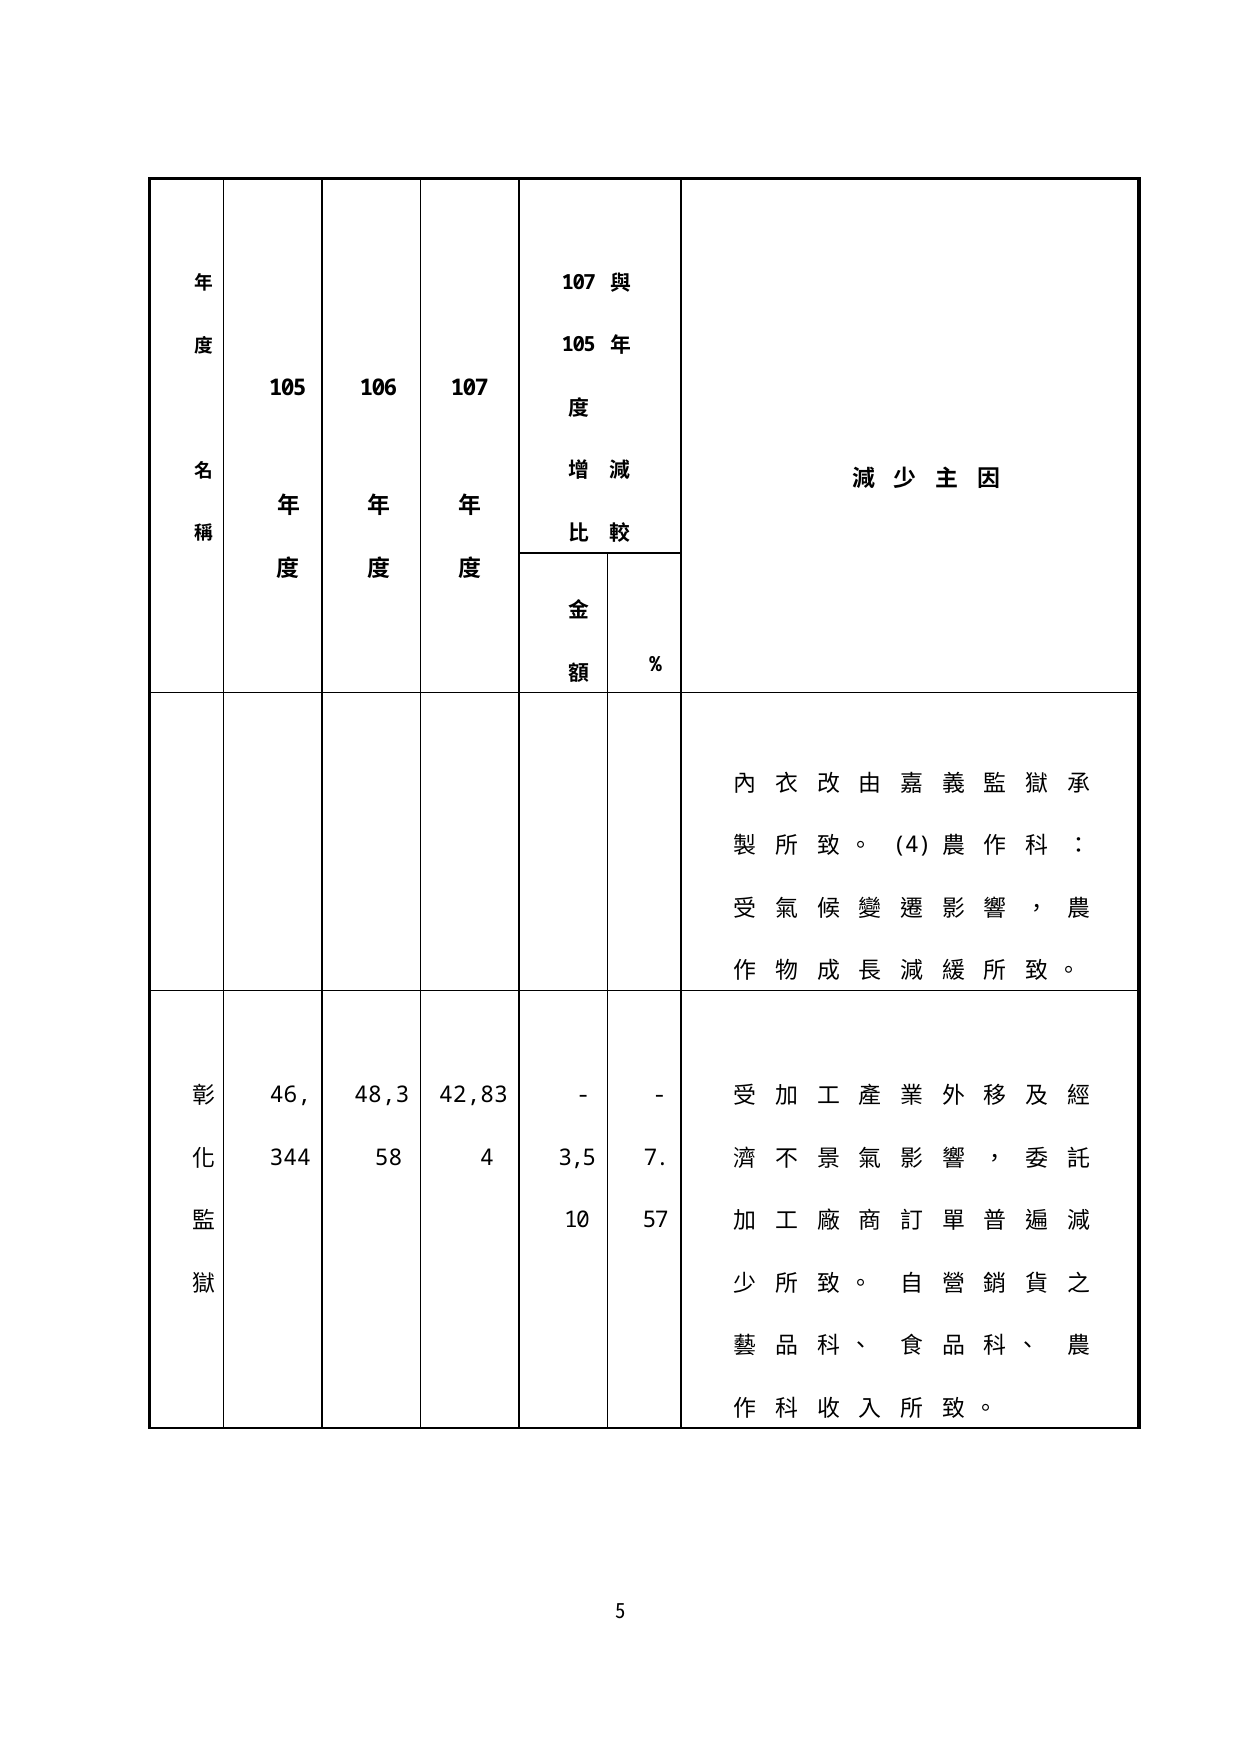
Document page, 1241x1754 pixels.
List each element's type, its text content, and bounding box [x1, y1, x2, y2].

table_cell % [608, 554, 680, 692]
table_cell 46,344 [224, 991, 321, 1427]
table_cell [323, 693, 420, 990]
table_header 107 年度 [421, 180, 518, 692]
table_cell [421, 693, 518, 990]
table_cell [520, 693, 607, 990]
table_cell -3,510 [520, 991, 607, 1427]
table_cell 42,834 [421, 991, 518, 1427]
table_header 年度 名稱 [151, 180, 223, 692]
table_cell -7.57 [608, 991, 680, 1427]
table_cell [608, 693, 680, 990]
table_cell 受加工產業外移及經濟不景氣影響，委託加工廠商訂單普遍減少所致。自營銷貨之藝品科、食品科、農作科收入所致。 [682, 991, 1137, 1427]
table_cell 金額 [520, 554, 607, 692]
table_cell 48,358 [323, 991, 420, 1427]
table_cell 彰化監獄 [151, 991, 223, 1427]
table_cell [224, 693, 321, 990]
table_cell [151, 693, 223, 990]
table_header 107與105年度 增減比較 [520, 180, 680, 552]
table_header 減少主因 [682, 180, 1137, 692]
table_header 105 年度 [224, 180, 321, 692]
table_cell 內衣改由嘉義監獄承製所致。(4)農作科：受氣候變遷影響，農作物成長減緩所致。 [682, 693, 1137, 990]
table_header 106 年度 [323, 180, 420, 692]
